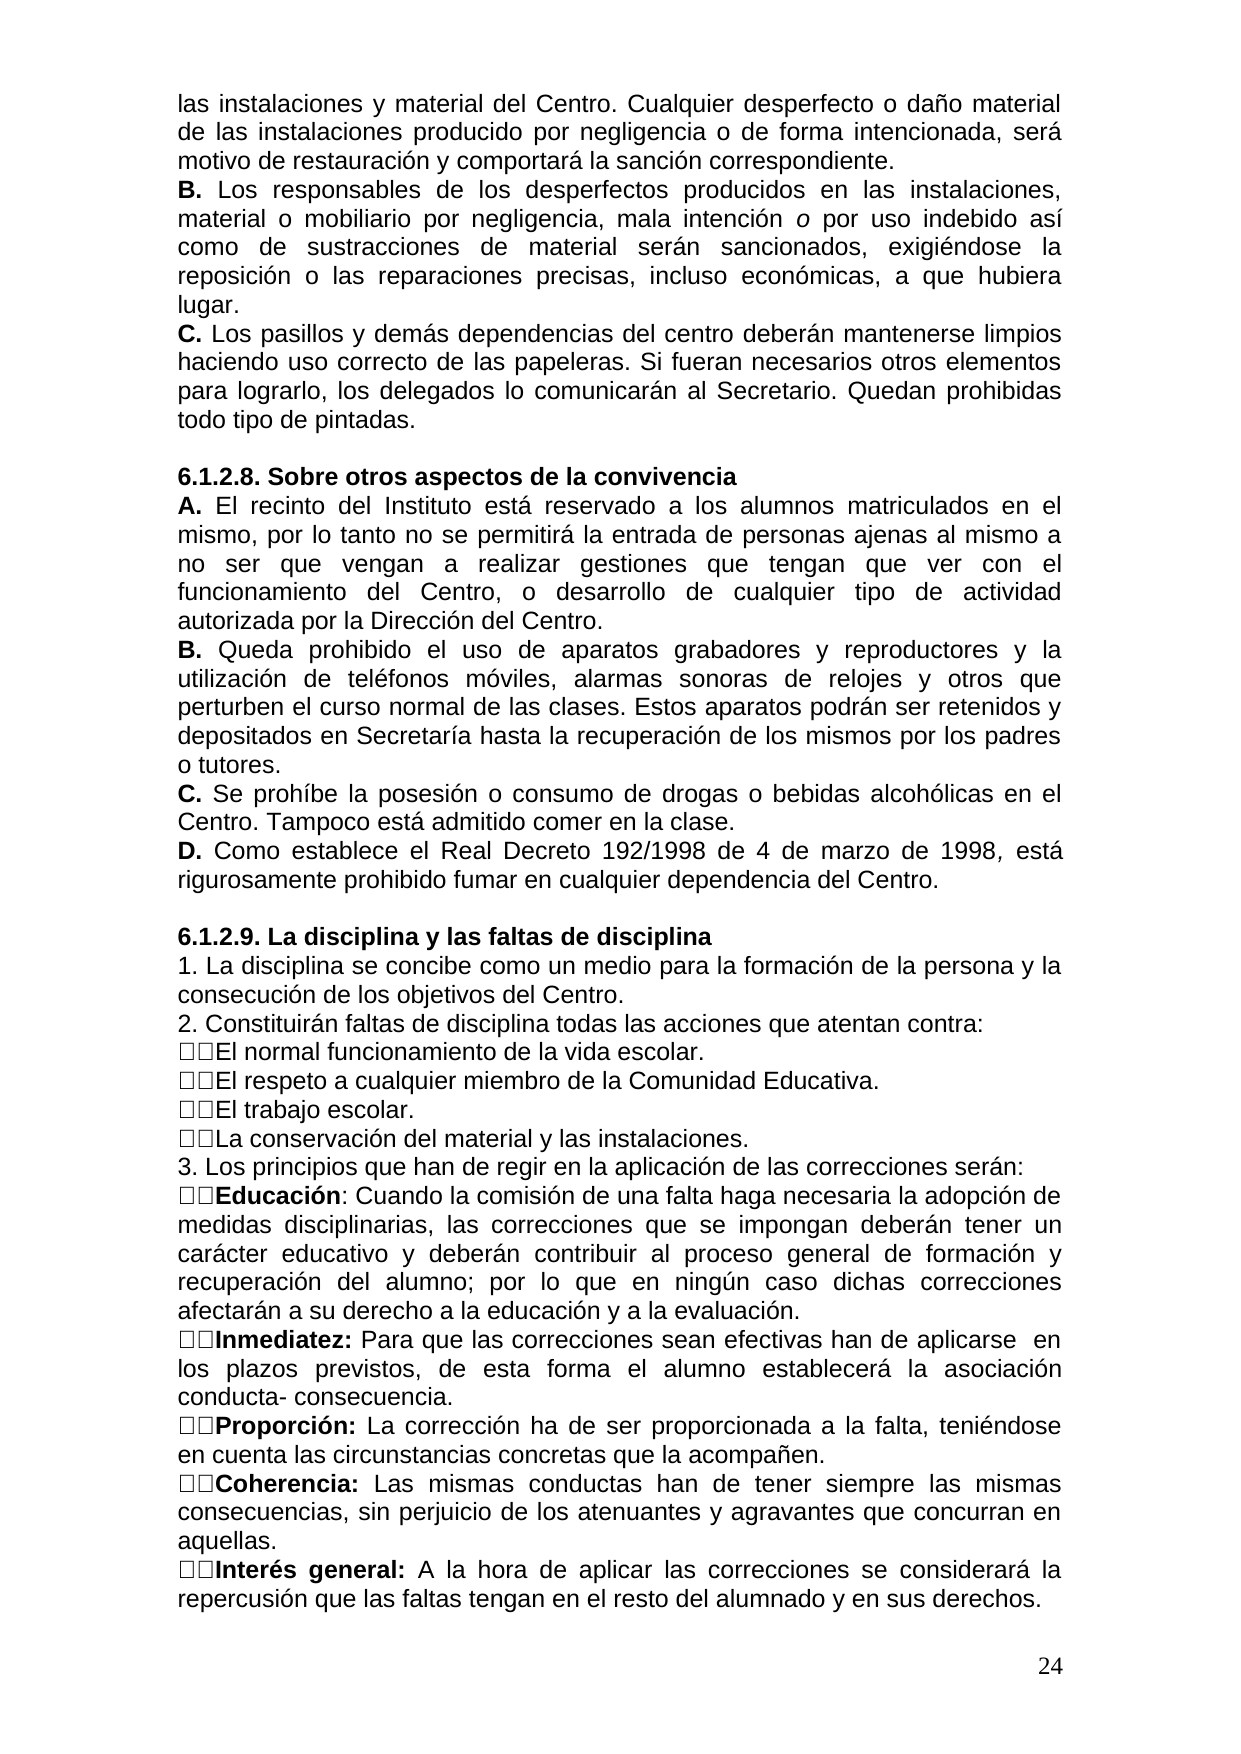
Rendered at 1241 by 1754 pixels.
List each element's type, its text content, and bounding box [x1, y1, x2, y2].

text Coherencia: Las mismas conductas han de tener siempre las mismas consecuencias, sin perjuicio de los atenuantes y agravantes que concurran en aquellas. [177, 1469, 1063, 1555]
text A. El recinto del Instituto está reservado a los alumnos matriculados en el mismo, por lo tanto no se permitirá la entrada de personas ajenas al mismo a no ser que vengan a realizar gestiones que tengan que ver con el funcionamiento del Centro, o desarrollo de cualquier tipo de actividad autorizada por la Dirección del Centro. [177, 491, 1063, 635]
text La conservación del material y las instalaciones. [177, 1124, 1063, 1152]
text Inmediatez: Para que las correcciones sean efectivas han de aplicarse en los plazos previstos, de esta forma el alumno establecerá la asociación conducta- consecuencia. [177, 1325, 1063, 1411]
text Interés general: A la hora de aplicar las correcciones se considerará la repercusión que las faltas tengan en el resto del alumnado y en sus derechos. [177, 1555, 1063, 1612]
text C. Se prohíbe la posesión o consumo de drogas o bebidas alcohólicas en el Centro. Tampoco está admitido comer en la clase. [177, 779, 1063, 836]
text B. Los responsables de los desperfectos producidos en las instalaciones, material o mobiliario por negligencia, mala intención o por uso indebido así como de sustracciones de material serán sancionados, exigiéndose la reposición o las reparaciones precisas, incluso económicas, a que hubiera lugar. [177, 175, 1063, 319]
text Proporción: La corrección ha de ser proporcionada a la falta, teniéndose en cuenta las circunstancias concretas que la acompañen. [177, 1411, 1063, 1469]
text B. Queda prohibido el uso de aparatos grabadores y reproductores y la utilización de teléfonos móviles, alarmas sonoras de relojes y otros que perturben el curso normal de las clases. Estos aparatos podrán ser retenidos y depositados en Secretaría hasta la recuperación de los mismos por los padres o tutores. [177, 635, 1063, 779]
text 6.1.2.8. Sobre otros aspectos de la convivencia [177, 462, 1063, 491]
text El respeto a cualquier miembro de la Comunidad Educativa. [177, 1066, 1063, 1095]
text 2. Constituirán faltas de disciplina todas las acciones que atentan contra: [177, 1009, 1063, 1037]
text El normal funcionamiento de la vida escolar. [177, 1037, 1063, 1066]
text C. Los pasillos y demás dependencias del centro deberán mantenerse limpios haciendo uso correcto de las papeleras. Si fueran necesarios otros elementos para lograrlo, los delegados lo comunicarán al Secretario. Quedan prohibidas todo tipo de pintadas. [177, 319, 1063, 434]
text Educación: Cuando la comisión de una falta haga necesaria la adopción de medidas disciplinarias, las correcciones que se impongan deberán tener un carácter educativo y deberán contribuir al proceso general de formación y recuperación del alumno; por lo que en ningún caso dichas correcciones afectarán a su derecho a la educación y a la evaluación. [177, 1181, 1063, 1325]
text 1. La disciplina se concibe como un medio para la formación de la persona y la consecución de los objetivos del Centro. [177, 951, 1063, 1009]
text las instalaciones y material del Centro. Cualquier desperfecto o daño material de las instalaciones producido por negligencia o de forma intencionada, será motivo de restauración y comportará la sanción correspondiente. [177, 89, 1063, 175]
text D. Como establece el Real Decreto 192/1998 de 4 de marzo de 1998, está rigurosamente prohibido fumar en cualquier dependencia del Centro. [177, 836, 1063, 894]
text 6.1.2.9. La disciplina y las faltas de disciplina [177, 922, 1063, 951]
text El trabajo escolar. [177, 1095, 1063, 1124]
text 3. Los principios que han de regir en la aplicación de las correcciones serán: [177, 1152, 1063, 1181]
